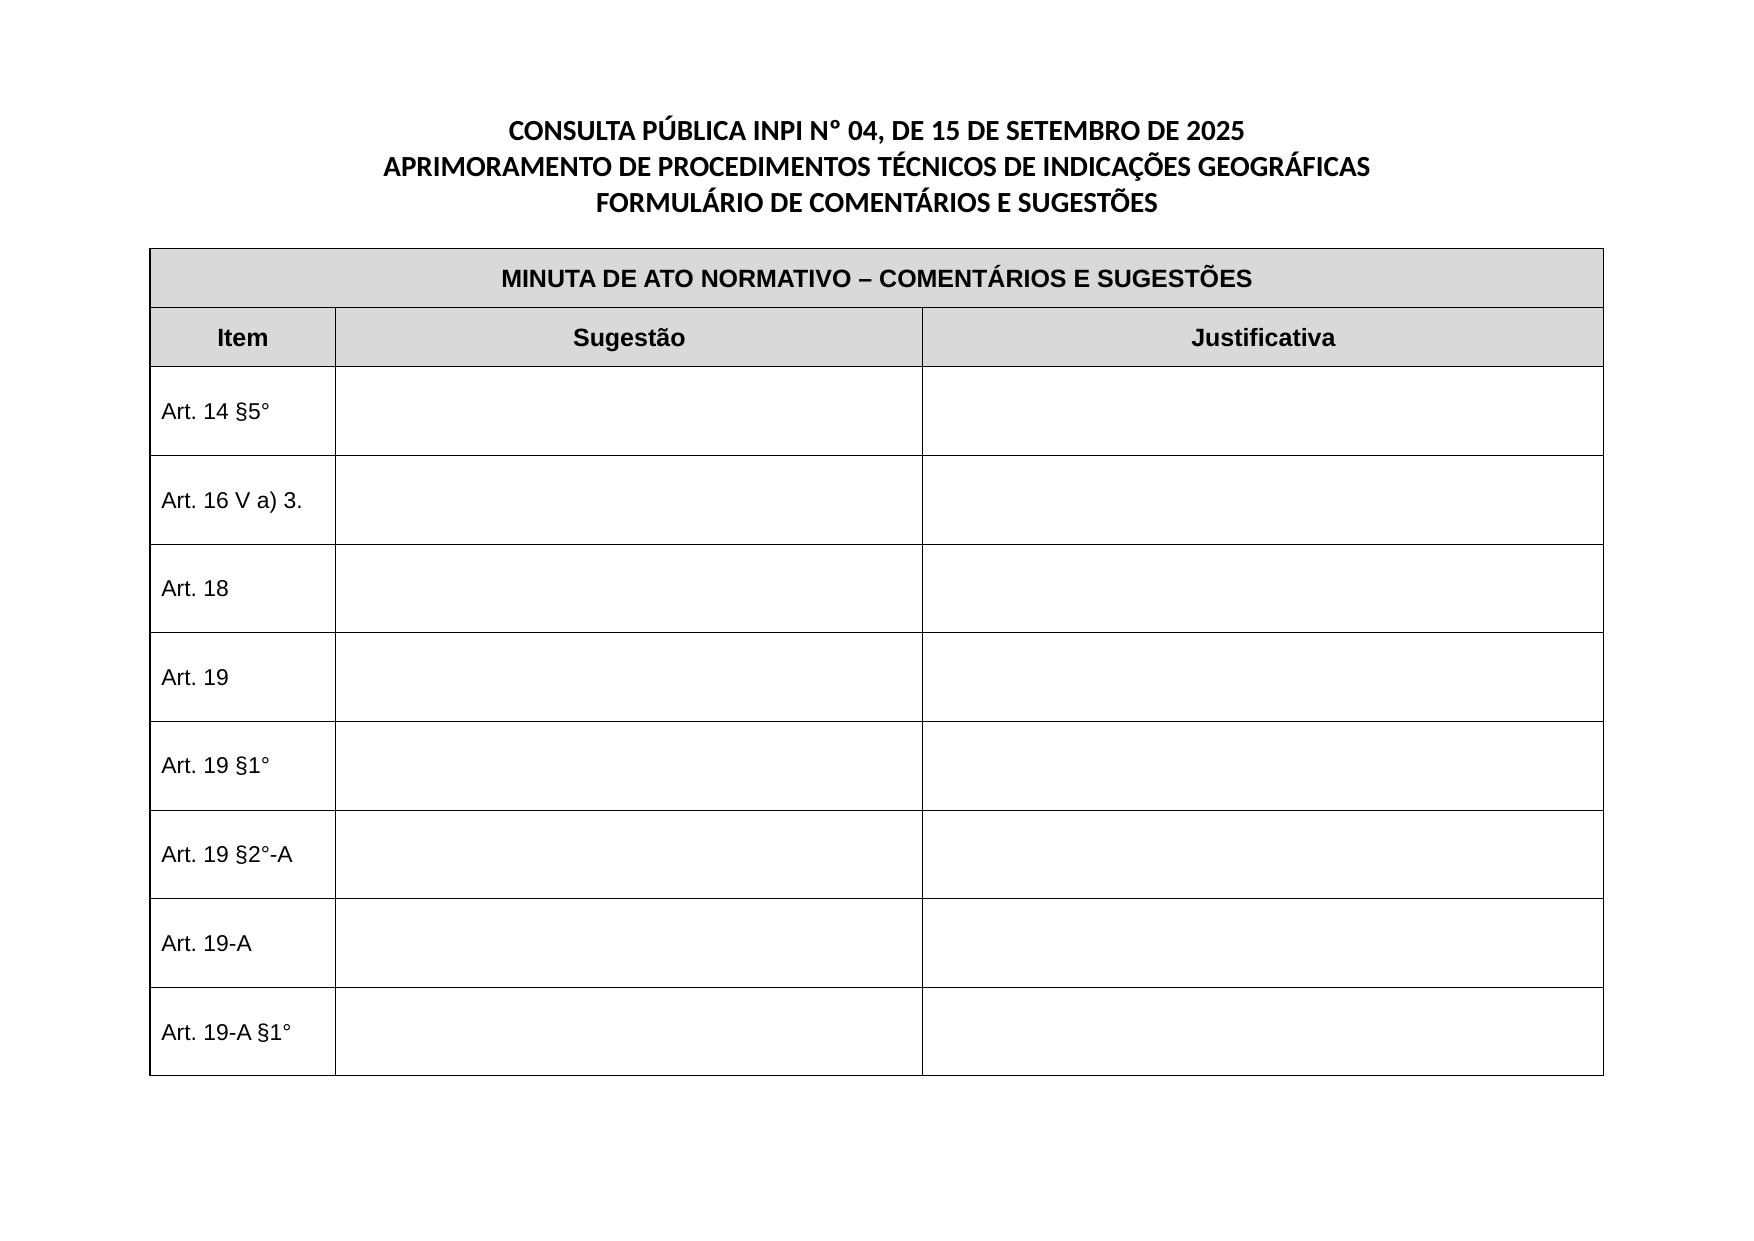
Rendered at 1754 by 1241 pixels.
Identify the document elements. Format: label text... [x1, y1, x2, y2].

table_cell Art. 19 §1° [151, 722, 335, 809]
table_cell Sugestão [336, 308, 922, 366]
table_cell [923, 545, 1603, 632]
table_cell Art. 19 §2°-A [151, 811, 335, 898]
table_cell [336, 545, 922, 632]
table_cell [336, 811, 922, 898]
table_cell [336, 899, 922, 987]
table_cell [923, 722, 1603, 809]
table_header MINUTA DE ATO NORMATIVO – COMENTÁRIOS E SUGESTÕES [151, 249, 1603, 307]
table_cell [923, 811, 1603, 898]
table_cell [923, 367, 1603, 455]
table_cell Art. 19 [151, 633, 335, 721]
table_cell Art. 19-A [151, 899, 335, 987]
table_cell [923, 633, 1603, 721]
table_cell [336, 633, 922, 721]
table_cell [336, 367, 922, 455]
table_cell [923, 899, 1603, 987]
table_cell [923, 988, 1603, 1075]
table_cell [336, 456, 922, 543]
table_cell Art. 14 §5° [151, 367, 335, 455]
table_cell Art. 18 [151, 545, 335, 632]
table_cell Art. 16 V a) 3. [151, 456, 335, 543]
table_cell Justificativa [923, 308, 1603, 366]
table_cell [336, 722, 922, 809]
table_cell [923, 456, 1603, 543]
table_cell [336, 988, 922, 1075]
table_cell Art. 19-A §1° [151, 988, 335, 1075]
table_cell Item [151, 308, 335, 366]
